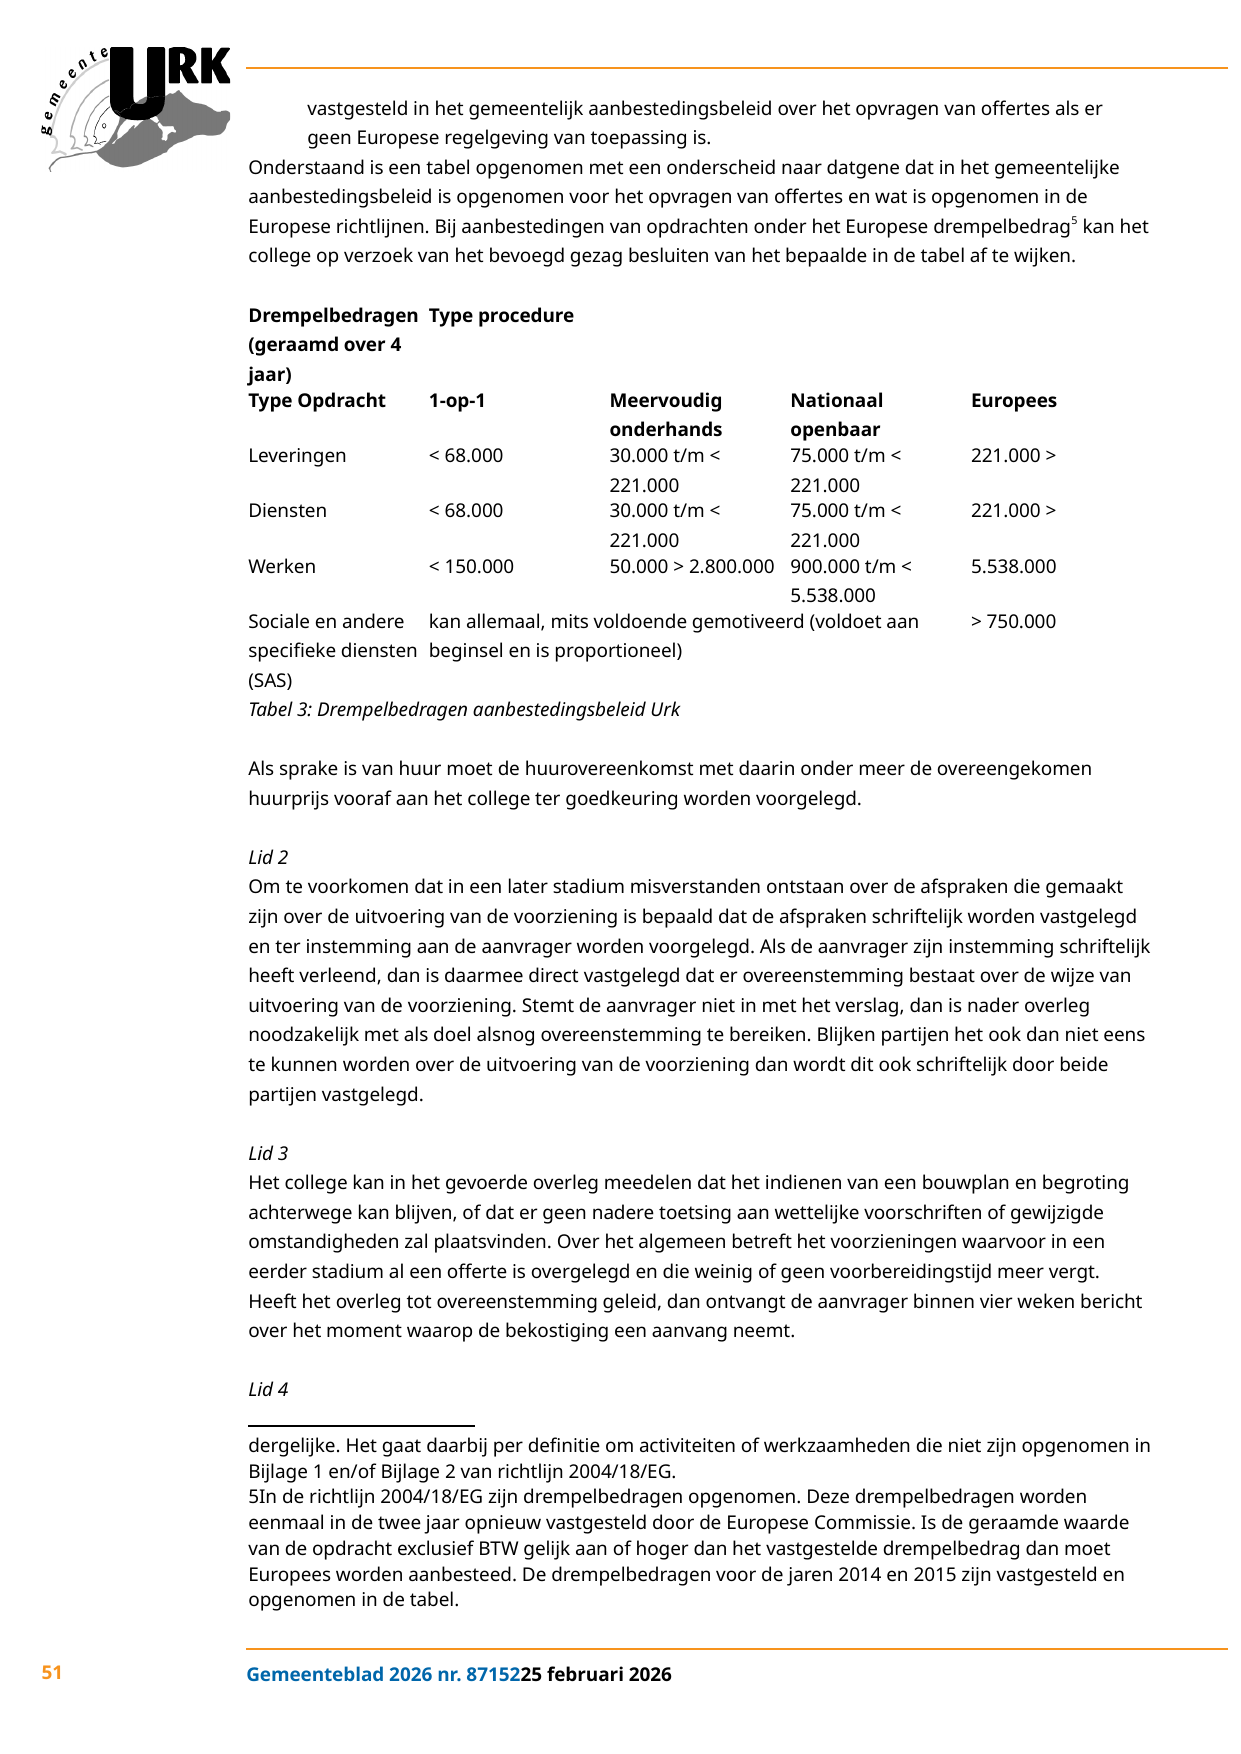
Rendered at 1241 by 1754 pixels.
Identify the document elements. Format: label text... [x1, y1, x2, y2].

table_cell < 68.000 [429, 498, 609, 553]
table_cell > 750.000 [971, 608, 1152, 693]
table_cell 75.000 t/m < 221.000 [790, 442, 971, 497]
table_header Drempelbedragen (geraamd over 4 jaar) [248, 302, 429, 387]
table_cell Europees [971, 387, 1152, 442]
table_header Type procedure [429, 302, 1152, 387]
text In de richtlijn 2004/18/EG zijn drempelbedragen opgenomen. Deze drempelbedragen worden eenmaal in de twee jaar opnieuw vastgesteld door de Europese Commissie. Is de geraamde waarde van de opdracht exclusief BTW gelijk aan of hoger dan het vastgestelde drempelbedrag dan moet Europees worden aanbesteed. De drempelbedragen voor de jaren 2014 en 2015 zijn vastgesteld en opgenomen in de tabel. [248, 1483, 1152, 1612]
text Lid 4 [248, 1377, 1152, 1402]
text Lid 2 [248, 844, 1152, 870]
table_cell 5.538.000 [971, 553, 1152, 608]
table_cell 1-op-1 [429, 387, 609, 442]
text Om te voorkomen dat in een later stadium misverstanden ontstaan over de afspraken die gemaakt zijn over de uitvoering van de voorziening is bepaald dat de afspraken schriftelijk worden vastgelegd en ter instemming aan de aanvrager worden voorgelegd. Als de aanvrager zijn instemming schriftelijk heeft verleend, dan is daarmee direct vastgelegd dat er overeenstemming bestaat over de wijze van uitvoering van de voorziening. Stemt de aanvrager niet in met het verslag, dan is nader overleg noodzakelijk met als doel alsnog overeenstemming te bereiken. Blijken partijen het ook dan niet eens te kunnen worden over de uitvoering van de voorziening dan wordt dit ook schriftelijk door beide partijen vastgelegd. [248, 874, 1152, 1107]
text Tabel 3: Drempelbedragen aanbestedingsbeleid Urk [248, 696, 1152, 722]
table_cell < 68.000 [429, 442, 609, 497]
table_cell 75.000 t/m < 221.000 [790, 498, 971, 553]
table_cell Type Opdracht [248, 387, 429, 442]
text Het college kan in het gevoerde overleg meedelen dat het indienen van een bouwplan en begroting achterwege kan blijven, of dat er geen nadere toetsing aan wettelijke voorschriften of gewijzigde omstandigheden zal plaatsvinden. Over het algemeen betreft het voorzieningen waarvoor in een eerder stadium al een offerte is overgelegd en die weinig of geen voorbereidingstijd meer vergt. Heeft het overleg tot overeenstemming geleid, dan ontvangt de aanvrager binnen vier weken bericht over het moment waarop de bekostiging een aanvang neemt. [248, 1169, 1152, 1343]
table_cell 221.000 > [971, 442, 1152, 497]
table_cell 30.000 t/m < 221.000 [609, 498, 790, 553]
table_cell Meervoudig onderhands [609, 387, 790, 442]
table_cell Nationaal openbaar [790, 387, 971, 442]
table_cell 221.000 > [971, 498, 1152, 553]
table_cell < 150.000 [429, 553, 609, 608]
list vastgesteld in het gemeentelijk aanbestedingsbeleid over het opvragen van offertes als er geen Europese regelgeving van toepassing is. [248, 95, 1152, 150]
table_cell Sociale en andere specifieke diensten (SAS) [248, 608, 429, 693]
text Onderstaand is een tabel opgenomen met een onderscheid naar datgene dat in het gemeentelijke aanbestedingsbeleid is opgenomen voor het opvragen van offertes en wat is opgenomen in de Europese richtlijnen. Bij aanbestedingen van opdrachten onder het Europese drempelbedrag kan het college op verzoek van het bevoegd gezag besluiten van het bepaalde in de tabel af te wijken. [248, 154, 1152, 268]
picture [41, 47, 231, 172]
table_cell kan allemaal, mits voldoende gemotiveerd (voldoet aan beginsel en is proportioneel) [429, 608, 971, 693]
table_cell Diensten [248, 498, 429, 553]
table_cell 50.000 > 2.800.000 [609, 553, 790, 608]
table_cell 30.000 t/m < 221.000 [609, 442, 790, 497]
text Als sprake is van huur moet de huurovereenkomst met daarin onder meer de overeengekomen huurprijs vooraf aan het college ter goedkeuring worden voorgelegd. [248, 755, 1152, 811]
table_cell Leveringen [248, 442, 429, 497]
list dergelijke. Het gaat daarbij per definitie om activiteiten of werkzaamheden die niet zijn opgenomen in Bijlage 1 en/of Bijlage 2 van richtlijn 2004/18/EG. [248, 1432, 1152, 1483]
table_cell 900.000 t/m < 5.538.000 [790, 553, 971, 608]
table_cell Werken [248, 553, 429, 608]
text Lid 3 [248, 1140, 1152, 1166]
